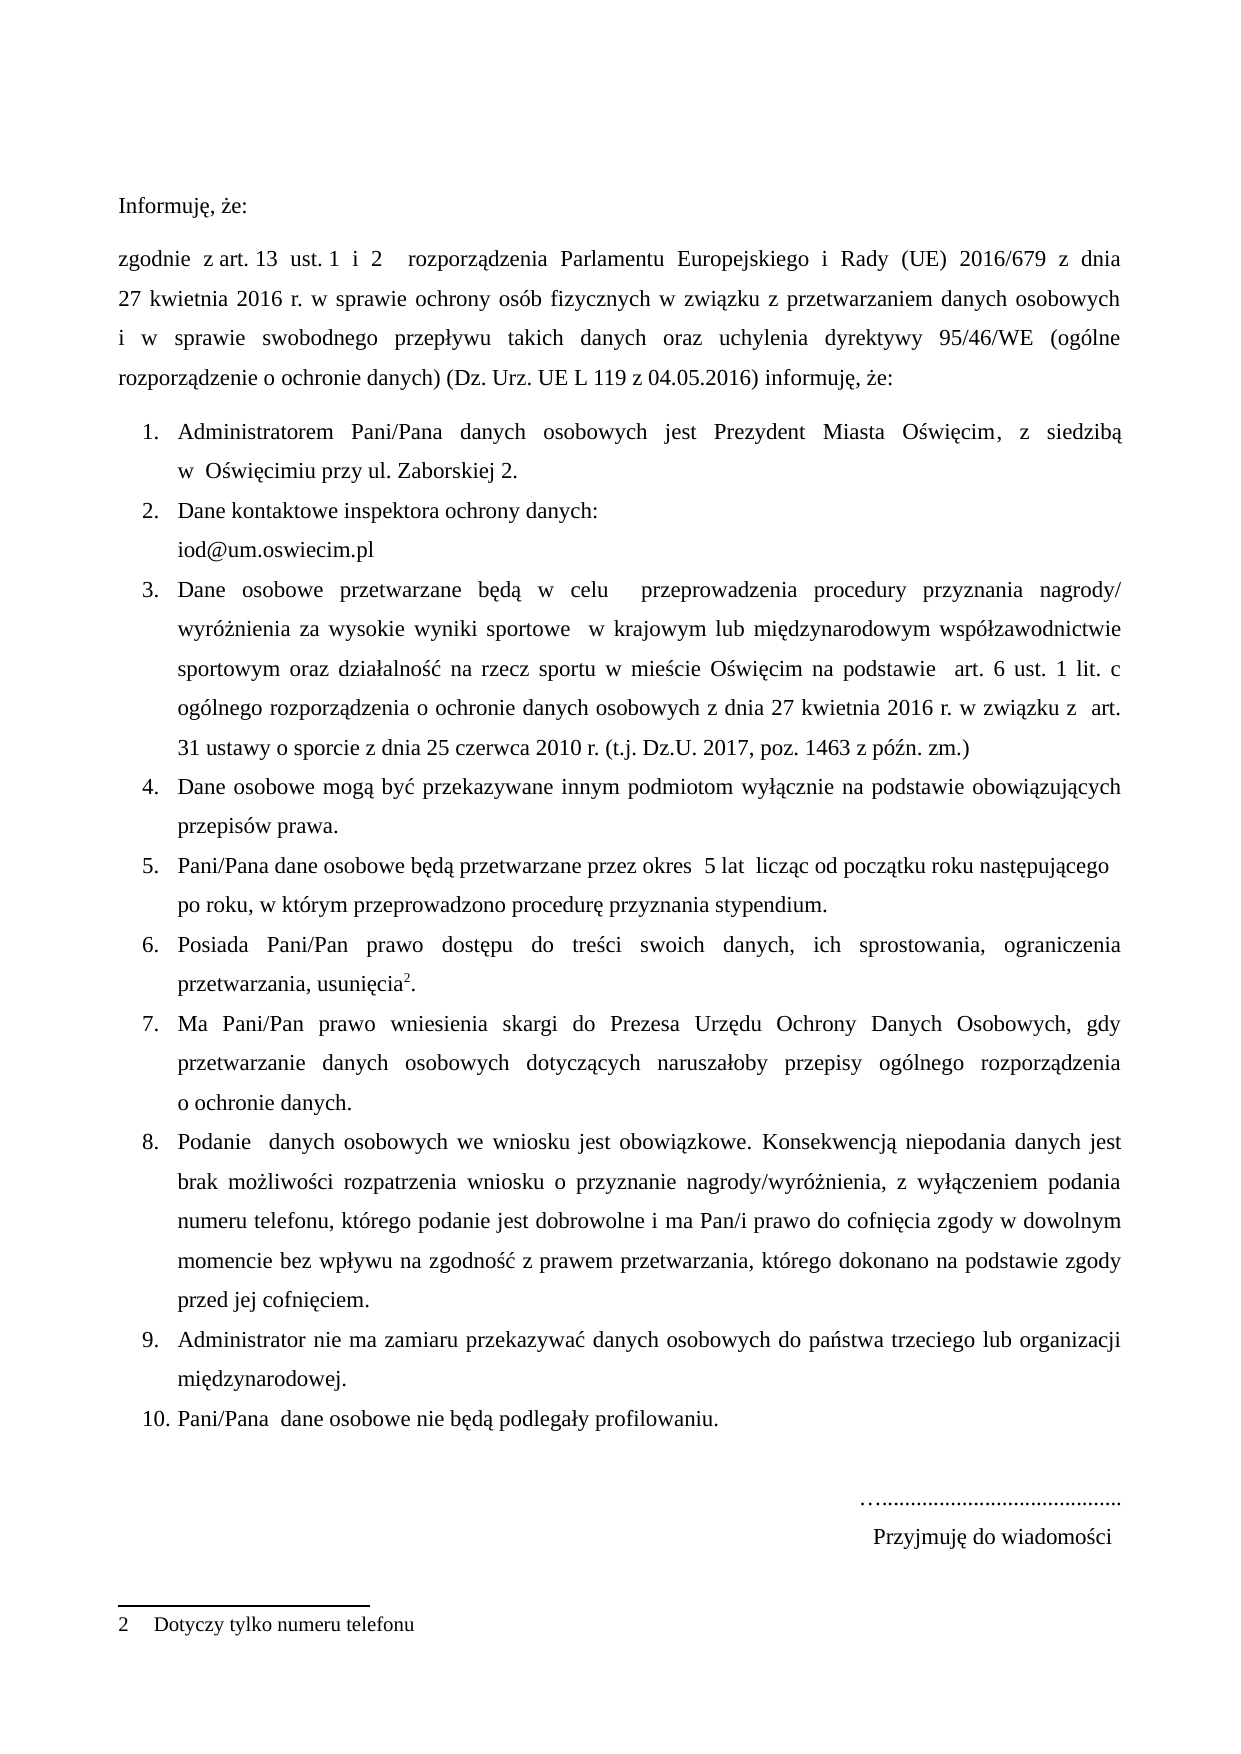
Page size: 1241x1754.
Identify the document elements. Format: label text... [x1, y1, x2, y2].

list Dane osobowe mogą być przekazywane innym podmiotom wyłącznie na podstawie obowiązujących przepisów prawa. [142, 773, 1122, 839]
list Posiada Pani/Pan prawo dostępu do treści swoich danych, ich sprostowania, ograniczenia przetwarzania, usunięcia. [142, 931, 1122, 997]
list Podanie danych osobowych we wniosku jest obowiązkowe. Konsekwencją niepodania danych jest brak możliwości rozpatrzenia wniosku o przyznanie nagrody/wyróżnienia, z wyłączeniem podania numeru telefonu, którego podanie jest dobrowolne i ma Pan/i prawo do cofnięcia zgody w dowolnym momencie bez wpływu na zgodność z prawem przetwarzania, którego dokonano na podstawie zgody przed jej cofnięciem. [142, 1128, 1122, 1313]
list Pani/Pana dane osobowe będą przetwarzane przez okres 5 lat licząc od początku roku następującego po roku, w którym przeprowadzono procedurę przyznania stypendium. [142, 852, 1122, 918]
text Informuję, że: [118, 193, 1122, 219]
list iod@um.oswiecim.pl [142, 536, 1122, 563]
list Administrator nie ma zamiaru przekazywać danych osobowych do państwa trzeciego lub organizacji międzynarodowej. [142, 1326, 1122, 1392]
list Pani/Pana dane osobowe nie będą podlegały profilowaniu. [142, 1405, 1122, 1431]
text Przyjmuję do wiadomości [118, 1523, 1122, 1549]
text zgodnie z art. 13 ust. 1 i 2 rozporządzenia Parlamentu Europejskiego i Rady (UE) 2016/679 z dnia 27 kwietnia 2016 r. w sprawie ochrony osób fizycznych w związku z przetwarzaniem danych osobowych i w sprawie swobodnego przepływu takich danych oraz uchylenia dyrektywy 95/46/WE (ogólne rozporządzenie o ochronie danych) (Dz. Urz. UE L 119 z 04.05.2016) informuję, że: [118, 245, 1122, 390]
list Dane osobowe przetwarzane będą w celu przeprowadzenia procedury przyznania nagrody/ wyróżnienia za wysokie wyniki sportowe w krajowym lub międzynarodowym współzawodnictwie sportowym oraz działalność na rzecz sportu w mieście Oświęcim na podstawie art. 6 ust. 1 lit. c ogólnego rozporządzenia o ochronie danych osobowych z dnia 27 kwietnia 2016 r. w związku z art. 31 ustawy o sporcie z dnia 25 czerwca 2010 r. (t.j. Dz.U. 2017, poz. 1463 z późn. zm.) [142, 576, 1122, 760]
list Dotyczy tylko numeru telefonu [118, 1612, 1122, 1636]
text ….......................................... [118, 1484, 1122, 1510]
list Administratorem Pani/Pana danych osobowych jest Prezydent Miasta Oświęcim, z siedzibą w Oświęcimiu przy ul. Zaborskiej 2. [142, 418, 1122, 484]
list Ma Pani/Pan prawo wniesienia skargi do Prezesa Urzędu Ochrony Danych Osobowych, gdy przetwarzanie danych osobowych dotyczących naruszałoby przepisy ogólnego rozporządzenia o ochronie danych. [142, 1010, 1122, 1115]
list Dane kontaktowe inspektora ochrony danych: [142, 497, 1122, 523]
